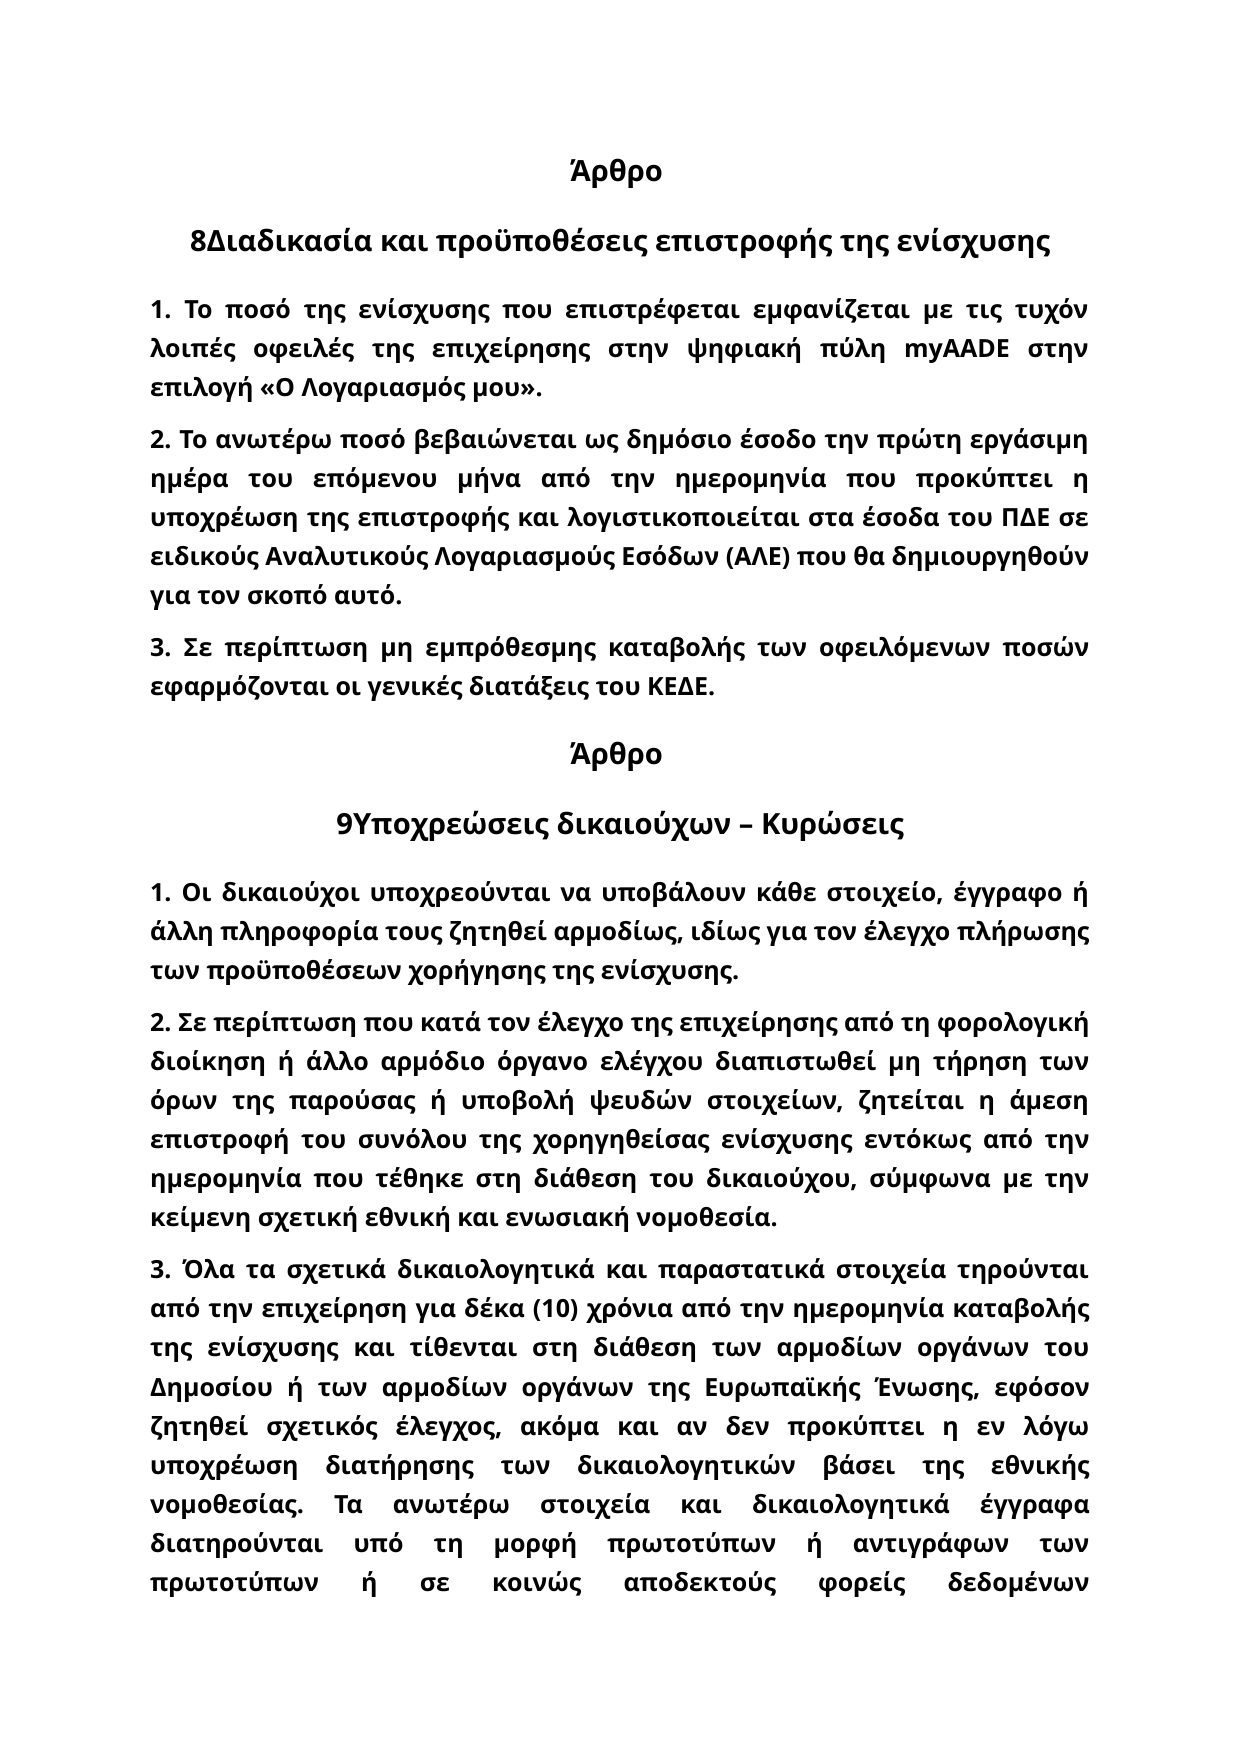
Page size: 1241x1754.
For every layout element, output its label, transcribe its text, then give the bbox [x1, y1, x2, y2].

text 3. Όλα τα σχετικά δικαιολογητικά και παραστατικά στοιχεία τηρούνται από την επιχείρηση για δέκα (10) χρόνια από την ημερομηνία καταβολής της ενίσχυσης και τίθενται στη διάθεση των αρμοδίων οργάνων του Δημοσίου ή των αρμοδίων οργάνων της Ευρωπαϊκής Ένωσης, εφόσον ζητηθεί σχετικός έλεγχος, ακόμα και αν δεν προκύπτει η εν λόγω υποχρέωση διατήρησης των δικαιολογητικών βάσει της εθνικής νομοθεσίας. Τα ανωτέρω στοιχεία και δικαιολογητικά έγγραφα διατηρούνται υπό τη μορφή πρωτοτύπων ή αντιγράφων των πρωτοτύπων ή σε κοινώς αποδεκτούς φορείς δεδομένων [150, 1252, 1090, 1599]
text 1. Οι δικαιούχοι υποχρεούνται να υποβάλουν κάθε στοιχείο, έγγραφο ή άλλη πληροφορία τους ζητηθεί αρμοδίως, ιδίως για τον έλεγχο πλήρωσης των προϋποθέσεων χορήγησης της ενίσχυσης. [150, 874, 1090, 987]
subtitle 9Υποχρεώσεις δικαιούχων – Κυρώσεις [150, 803, 1090, 843]
subtitle 8Διαδικασία και προϋποθέσεις επιστροφής της ενίσχυσης [150, 221, 1090, 260]
text 1. Το ποσό της ενίσχυσης που επιστρέφεται εμφανίζεται με τις τυχόν λοιπές οφειλές της επιχείρησης στην ψηφιακή πύλη myAADE στην επιλογή «Ο Λογαριασμός μου». [150, 291, 1090, 404]
text 2. Σε περίπτωση που κατά τον έλεγχο της επιχείρησης από τη φορολογική διοίκηση ή άλλο αρμόδιο όργανο ελέγχου διαπιστωθεί μη τήρηση των όρων της παρούσας ή υποβολή ψευδών στοιχείων, ζητείται η άμεση επιστροφή του συνόλου της χορηγηθείσας ενίσχυσης εντόκως από την ημερομηνία που τέθηκε στη διάθεση του δικαιούχου, σύμφωνα με την κείμενη σχετική εθνική και ενωσιακή νομοθεσία. [150, 1004, 1090, 1234]
text 2. Το ανωτέρω ποσό βεβαιώνεται ως δημόσιο έσοδο την πρώτη εργάσιμη ημέρα του επόμενου μήνα από την ημερομηνία που προκύπτει η υποχρέωση της επιστροφής και λογιστικοποιείται στα έσοδα του ΠΔΕ σε ειδικούς Αναλυτικούς Λογαριασμούς Εσόδων (ΑΛΕ) που θα δημιουργηθούν για τον σκοπό αυτό. [150, 421, 1090, 612]
subtitle Άρθρο [150, 733, 1090, 773]
text 3. Σε περίπτωση μη εμπρόθεσμης καταβολής των οφειλόμενων ποσών εφαρμόζονται οι γενικές διατάξεις του ΚΕΔΕ. [150, 629, 1090, 703]
subtitle Άρθρο [150, 150, 1090, 190]
